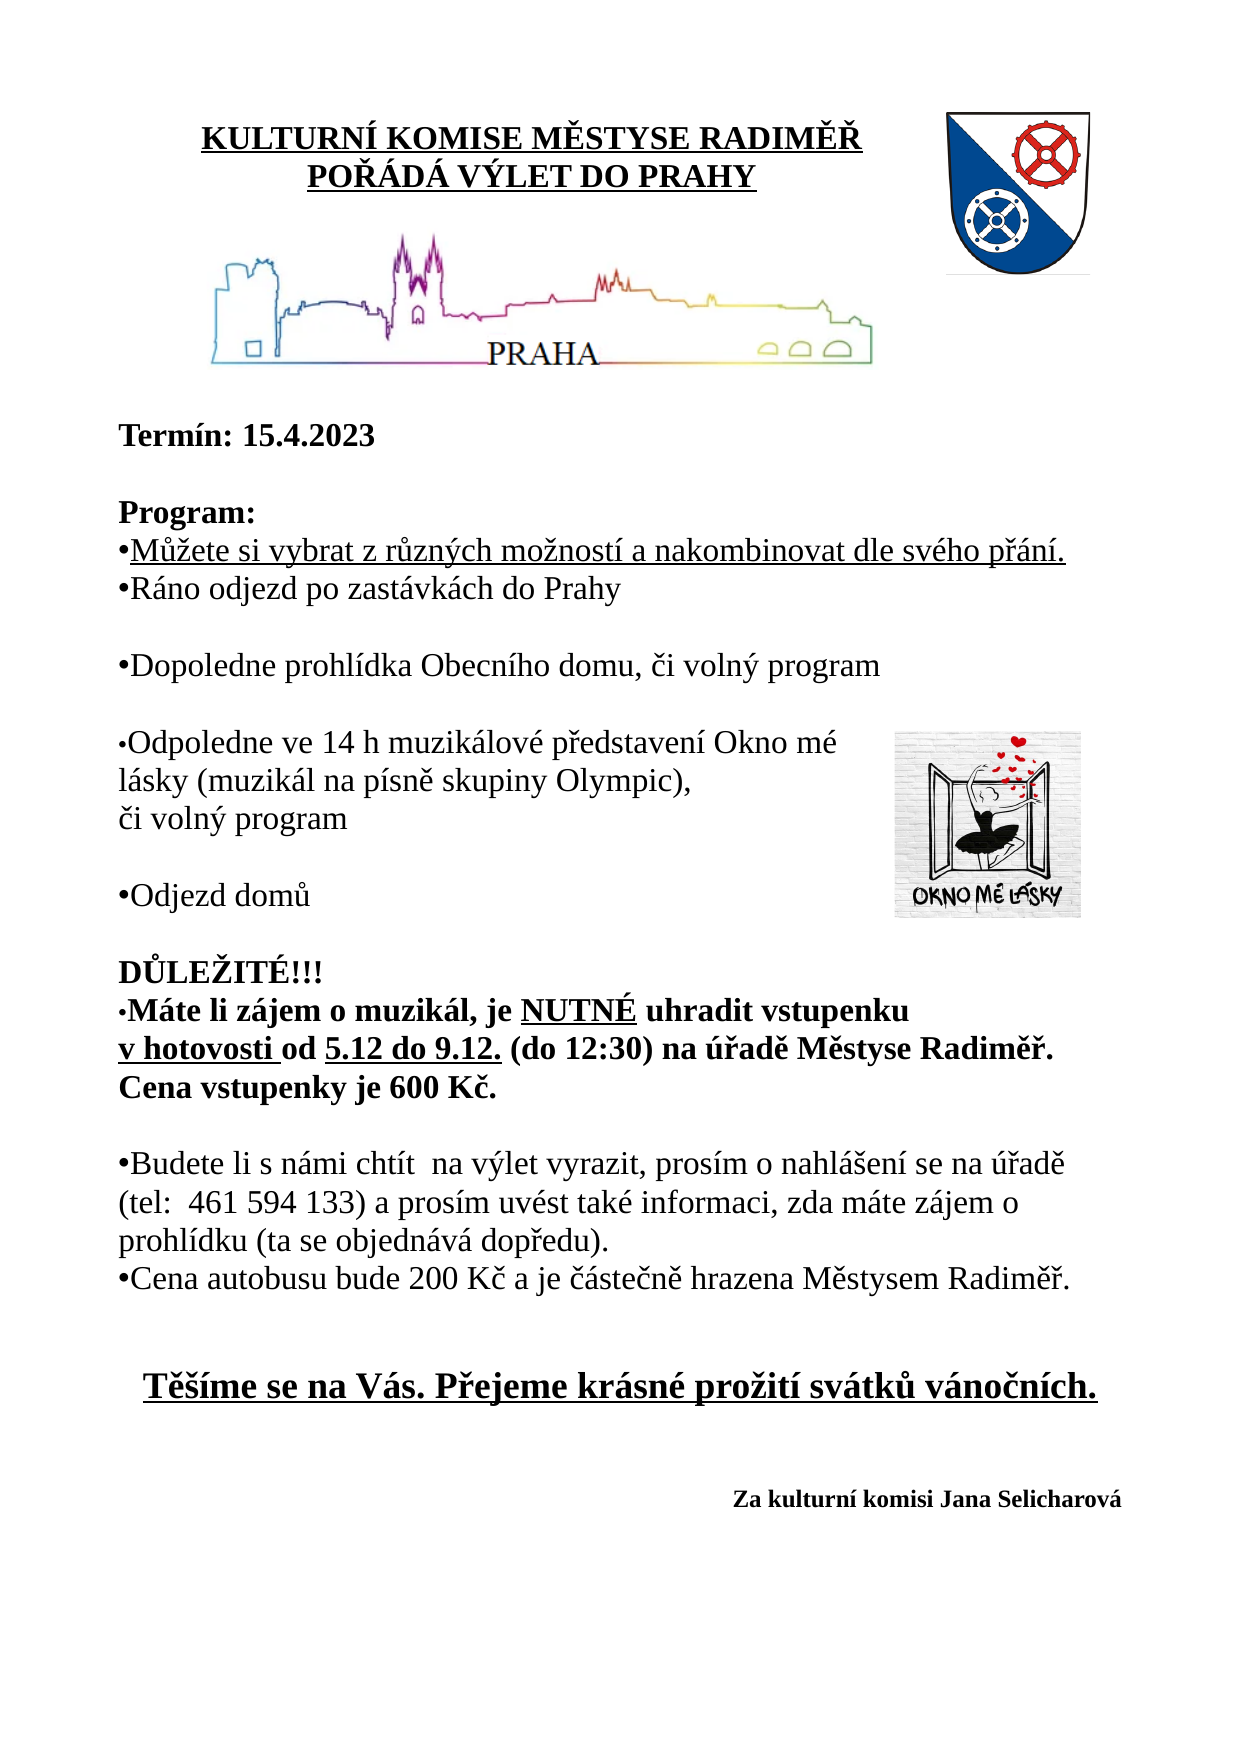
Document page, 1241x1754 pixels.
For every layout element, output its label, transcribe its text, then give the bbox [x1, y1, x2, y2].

list Odjezd domů [118, 875, 894, 913]
list Můžete si vybrat z různých možností a nakombinovat dle svého přání. [118, 530, 1122, 568]
text [1091, 118, 1122, 156]
list Cena autobusu bude 200 Kč a je částečně hrazena Městysem Radiměř. [118, 1258, 1122, 1297]
text DŮLEŽITÉ!!! [118, 952, 1122, 990]
text Termín: 15.4.2023 [118, 415, 1122, 453]
text KULTURNÍ KOMISE MĚSTYSE RADIMĚŘ [118, 118, 946, 156]
text POŘÁDÁ VÝLET DO PRAHY [118, 156, 946, 195]
list Ráno odjezd po zastávkách do Prahy [118, 568, 1122, 607]
text [1091, 156, 1122, 195]
list Odpoledne ve 14 h muzikálové představení Okno mé lásky (muzikál na písně skupiny Olympic), [118, 722, 1122, 798]
text či volný program [118, 798, 894, 837]
list Dopoledne prohlídka Obecního domu, či volný program [118, 645, 1122, 683]
text Těšíme se na Vás. Přejeme krásné prožití svátků vánočních. [118, 1364, 1122, 1407]
list Máte li zájem o muzikál, je NUTNÉ uhradit vstupenku [118, 990, 1122, 1028]
text v hotovosti od 5.12 do 9.12. (do 12:30) na úřadě Městyse Radiměř. Cena vstupenky je 600 Kč. [118, 1028, 1122, 1105]
list Budete li s námi chtít na výlet vyrazit, prosím o nahlášení se na úřadě (tel: 461 594 133) a prosím uvést také informaci, zda máte zájem o prohlídku (ta se objednává dopředu). [118, 1143, 1122, 1258]
list [1081, 875, 1122, 913]
text Program: [118, 492, 1122, 530]
text Za kulturní komisi Jana Selicharová [118, 1484, 1122, 1512]
text [1081, 798, 1122, 837]
